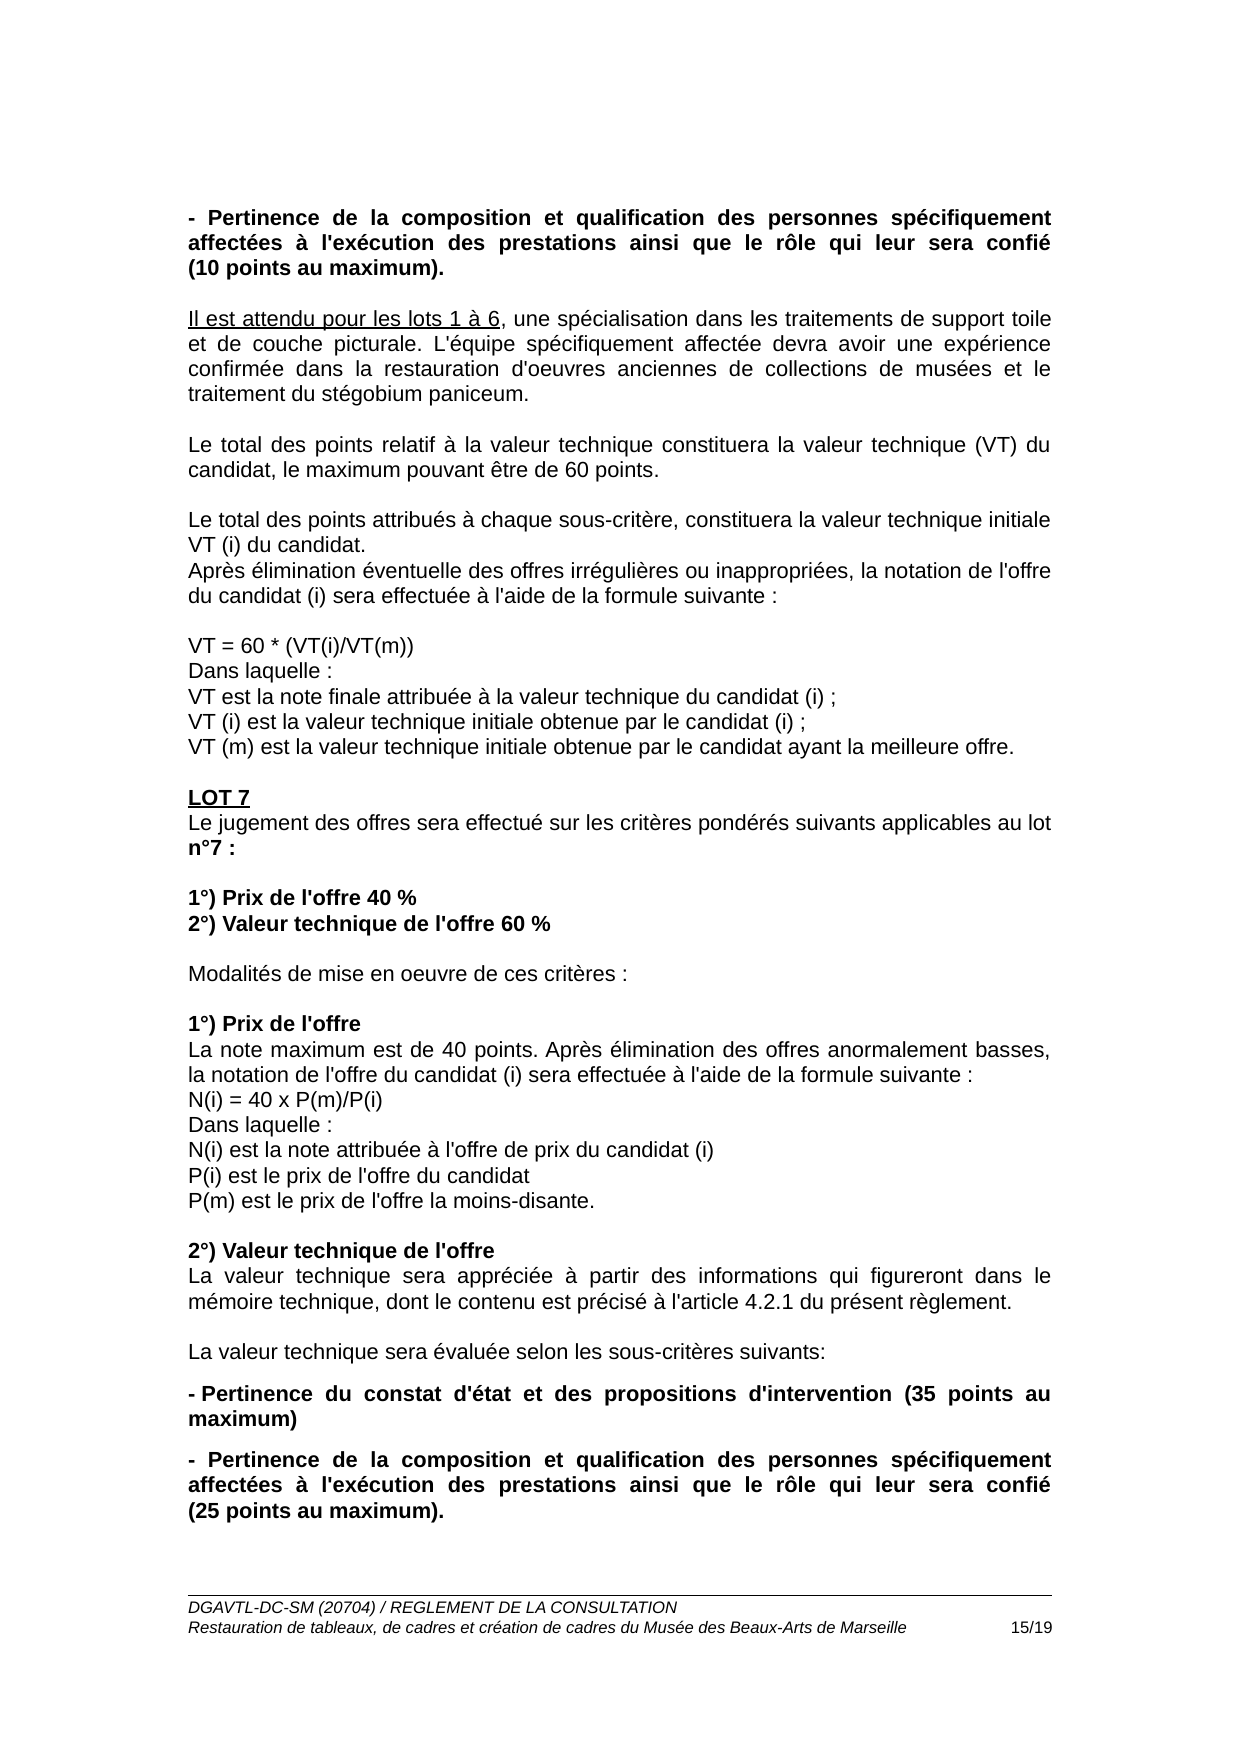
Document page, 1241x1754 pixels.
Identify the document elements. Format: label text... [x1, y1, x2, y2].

text Après élimination éventuelle des offres irrégulières ou inappropriées, la notation de l'offre du candidat (i) sera effectuée à l'aide de la formule suivante : [188, 557, 1052, 608]
text La valeur technique sera évaluée selon les sous-critères suivants: [188, 1339, 1052, 1364]
text - Pertinence du constat d'état et des propositions d'intervention (35 points au maximum) [188, 1380, 1052, 1431]
text Le jugement des offres sera effectué sur les critères pondérés suivants applicables au lot n°7 : [188, 809, 1052, 860]
text Dans laquelle : [188, 658, 1052, 683]
text N(i) est la note attribuée à l'offre de prix du candidat (i) [188, 1137, 1052, 1162]
text VT est la note finale attribuée à la valeur technique du candidat (i) ; [188, 683, 1052, 709]
text Il est attendu pour les lots 1 à 6, une spécialisation dans les traitements de support toile et de couche picturale. L'équipe spécifiquement affectée devra avoir une expérience confirmée dans la restauration d'oeuvres anciennes de collections de musées et le traitement du stégobium paniceum. [188, 305, 1052, 406]
text VT = 60 * (VT(i)/VT(m)) [188, 633, 1052, 658]
text - Pertinence de la composition et qualification des personnes spécifiquement affectées à l'exécution des prestations ainsi que le rôle qui leur sera confié (10 points au maximum). [188, 204, 1052, 280]
text - Pertinence de la composition et qualification des personnes spécifiquement affectées à l'exécution des prestations ainsi que le rôle qui leur sera confié (25 points au maximum). [188, 1447, 1052, 1523]
text P(i) est le prix de l'offre du candidat [188, 1162, 1052, 1188]
text P(m) est le prix de l'offre la moins-disante. [188, 1188, 1052, 1213]
text Dans laquelle : [188, 1112, 1052, 1137]
text VT (i) est la valeur technique initiale obtenue par le candidat (i) ; [188, 709, 1052, 734]
text Le total des points relatif à la valeur technique constituera la valeur technique (VT) du candidat, le maximum pouvant être de 60 points. [188, 431, 1052, 482]
text Le total des points attribués à chaque sous-critère, constituera la valeur technique initiale VT (i) du candidat. [188, 507, 1052, 557]
text La valeur technique sera appréciée à partir des informations qui figureront dans le mémoire technique, dont le contenu est précisé à l'article 4.2.1 du présent règlement. [188, 1263, 1052, 1314]
text 1°) Prix de l'offre 40 % [188, 885, 1052, 910]
text VT (m) est la valeur technique initiale obtenue par le candidat ayant la meilleure offre. [188, 734, 1052, 759]
text 2°) Valeur technique de l'offre [188, 1238, 1052, 1263]
text 1°) Prix de l'offre [188, 1011, 1052, 1036]
text La note maximum est de 40 points. Après élimination des offres anormalement basses, la notation de l'offre du candidat (i) sera effectuée à l'aide de la formule suivante : [188, 1036, 1052, 1087]
text LOT 7 [188, 784, 1052, 809]
text 2°) Valeur technique de l'offre 60 % [188, 910, 1052, 936]
text Modalités de mise en oeuvre de ces critères : [188, 961, 1052, 986]
text N(i) = 40 x P(m)/P(i) [188, 1087, 1052, 1112]
